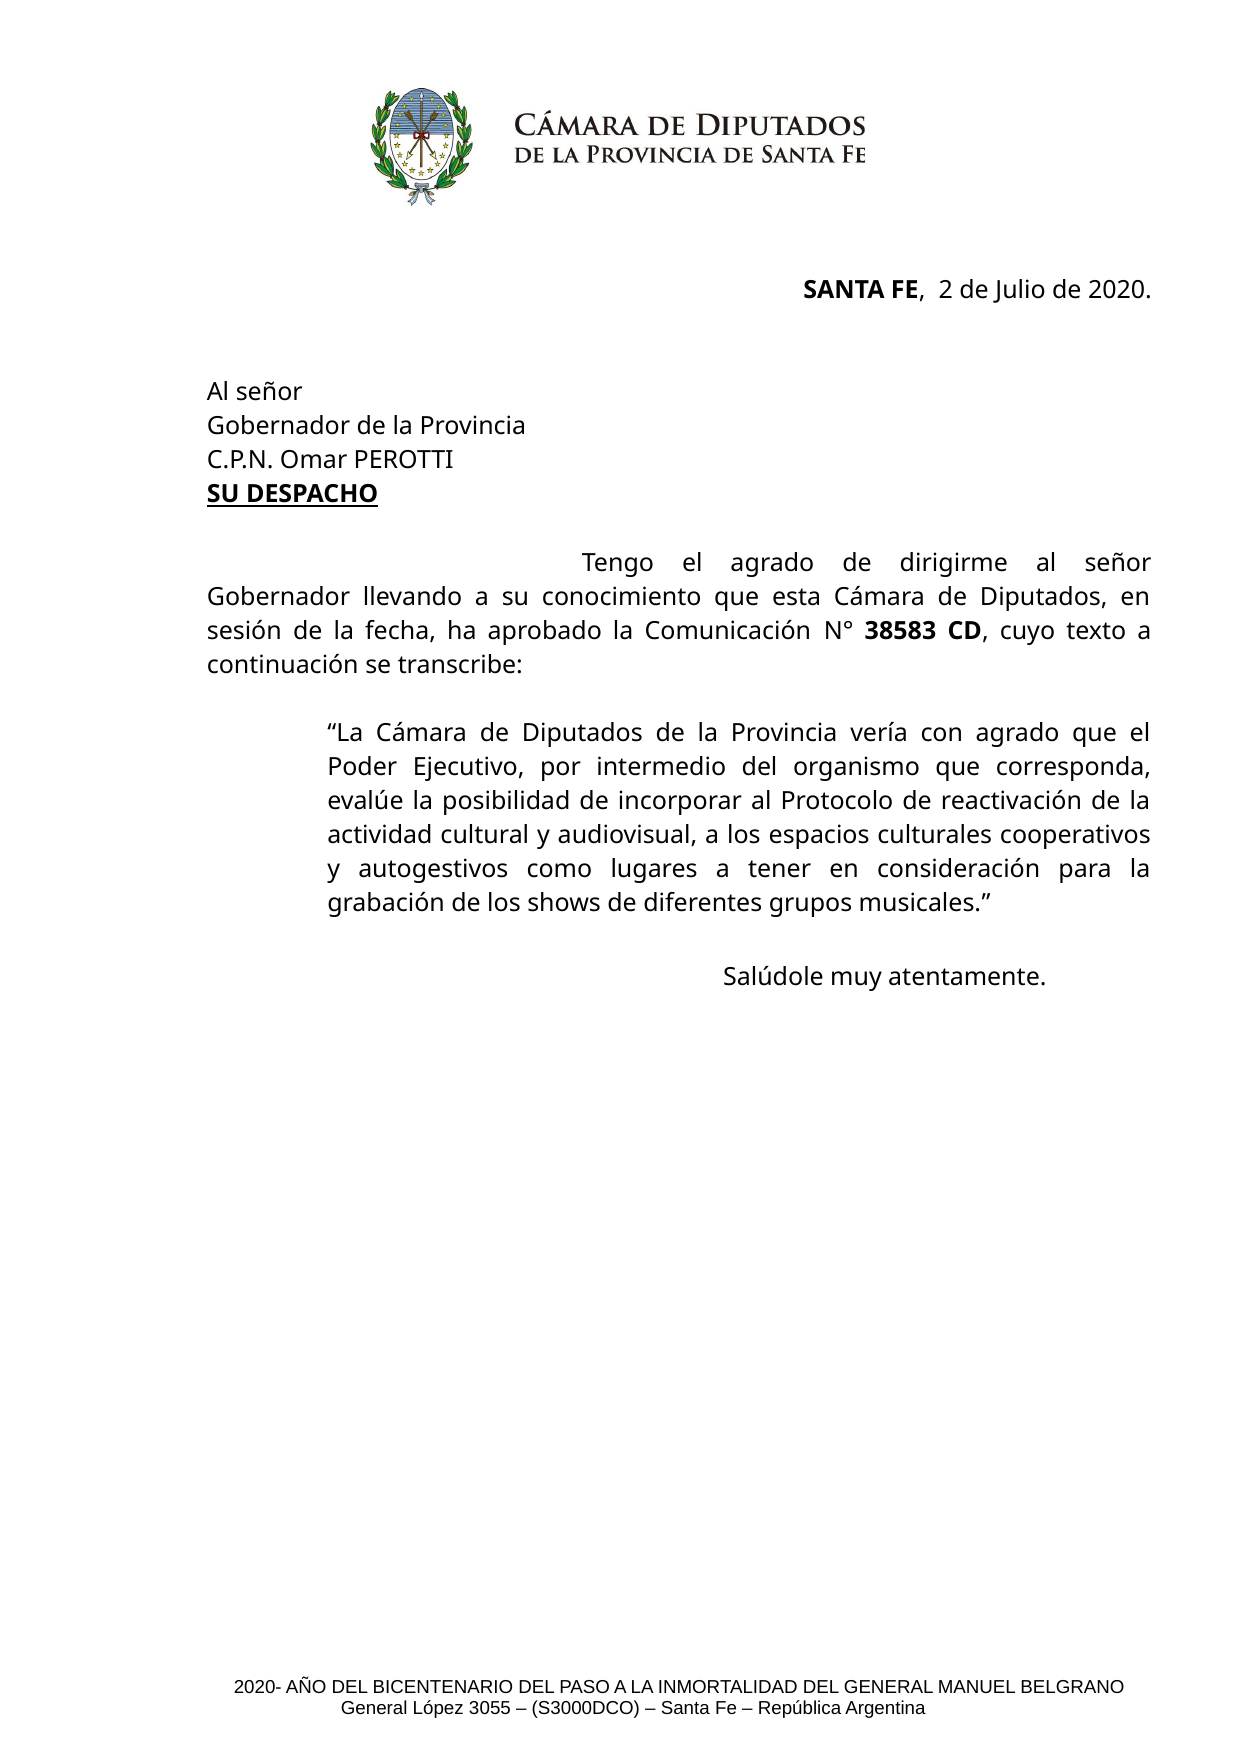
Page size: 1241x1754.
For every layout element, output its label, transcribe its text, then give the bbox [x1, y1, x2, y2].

text SU DESPACHO [207, 476, 1152, 510]
picture [370, 88, 866, 210]
text C.P.N. Omar PEROTTI [207, 442, 1152, 476]
text Al señor [207, 374, 1152, 408]
text Tengo el agrado de dirigirme al señor Gobernador llevando a su conocimiento que esta Cámara de Diputados, en sesión de la fecha, ha aprobado la Comunicación N° 38583 CD, cuyo texto a continuación se transcribe: [207, 544, 1152, 680]
text Gobernador de la Provincia [207, 408, 1152, 442]
text Salúdole muy atentamente. [649, 959, 1152, 993]
text SANTA FE, 2 de Julio de 2020. [207, 272, 1152, 306]
text “La Cámara de Diputados de la Provincia vería con agrado que el Poder Ejecutivo, por intermedio del organismo que corresponda, evalúe la posibilidad de incorporar al Protocolo de reactivación de la actividad cultural y audiovisual, a los espacios culturales cooperativos y autogestivos como lugares a tener en consideración para la grabación de los shows de diferentes grupos musicales.” [327, 714, 1152, 919]
